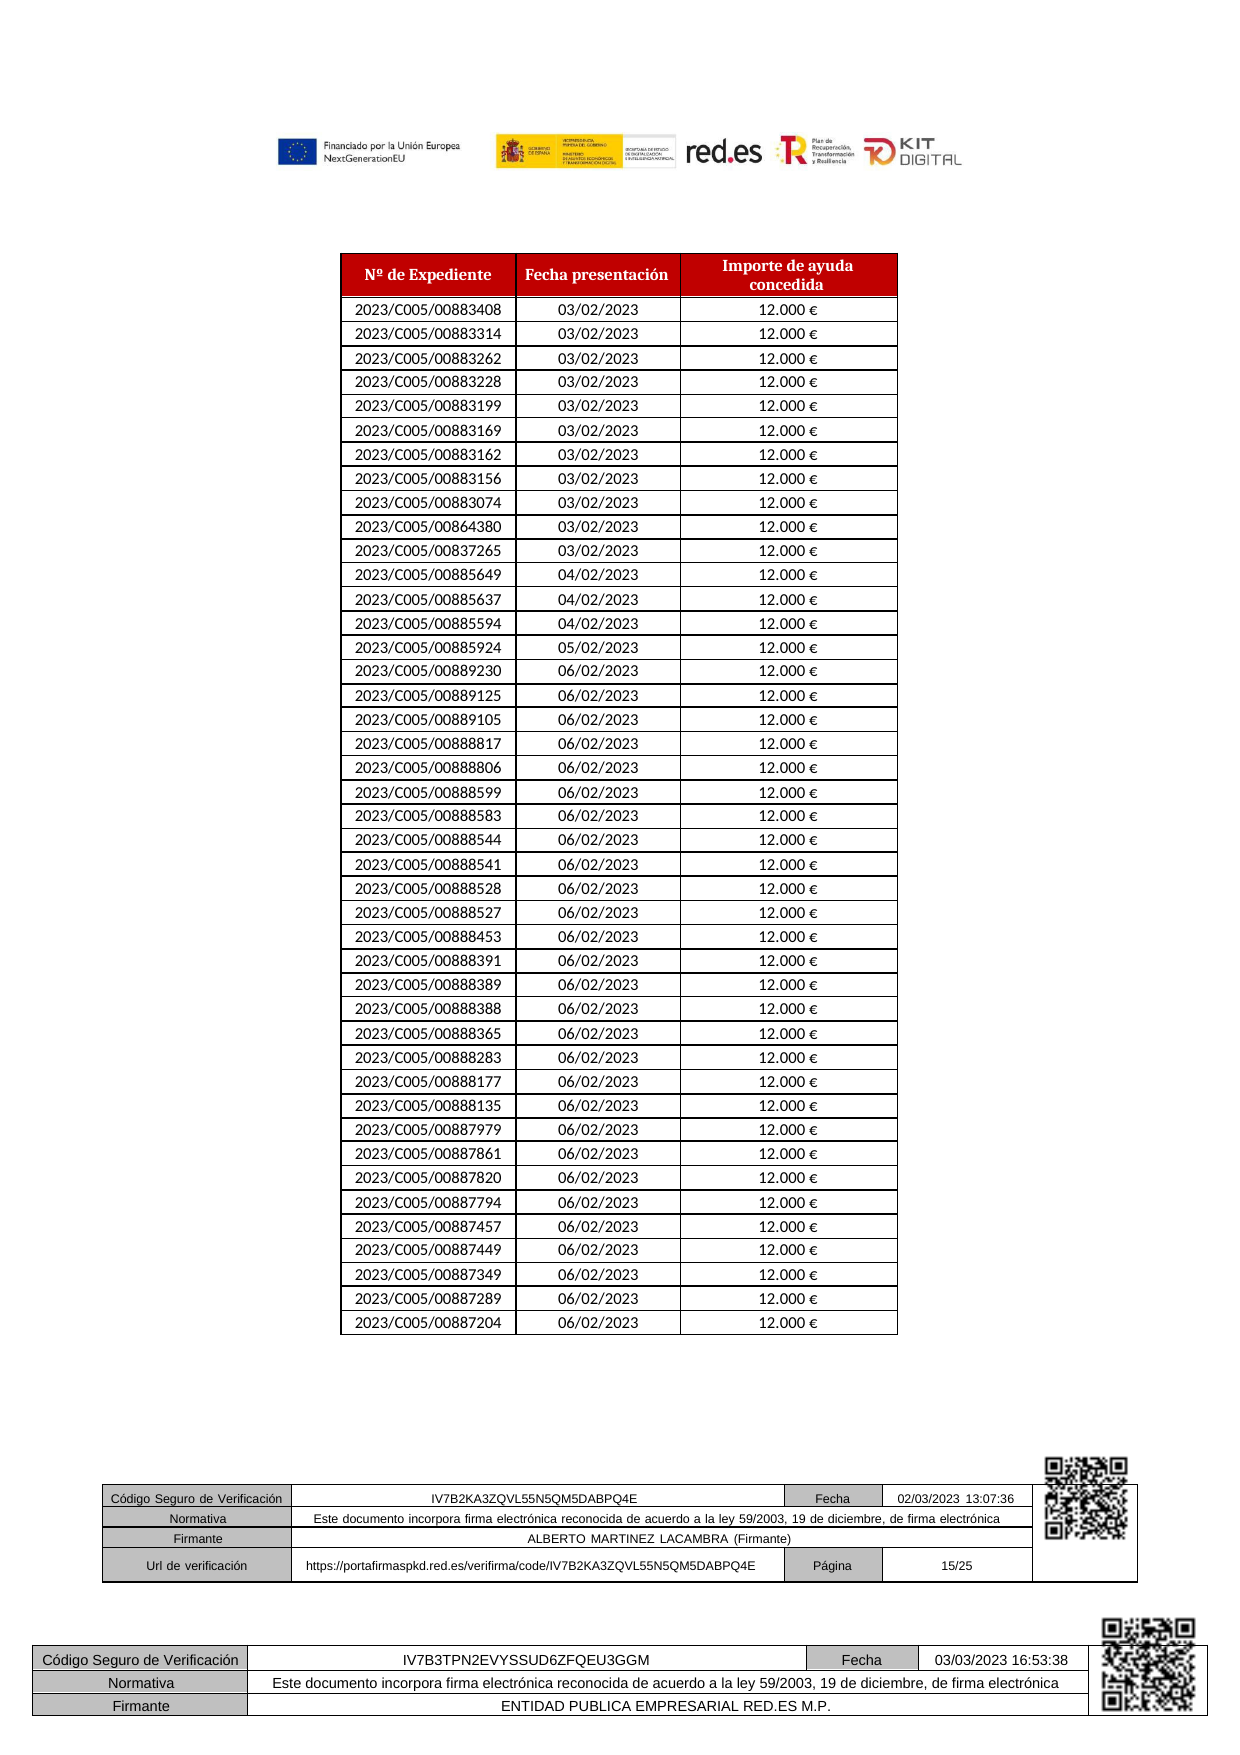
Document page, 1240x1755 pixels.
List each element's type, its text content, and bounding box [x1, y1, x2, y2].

table_cell 06/02/2023 [517, 1095, 680, 1117]
table_cell 06/02/2023 [517, 877, 680, 899]
table_cell 06/02/2023 [517, 732, 680, 755]
table_cell 06/02/2023 [517, 1287, 680, 1309]
table_cell 2023/C005/00888527 [342, 901, 515, 924]
table_cell 06/02/2023 [517, 1070, 680, 1093]
table_cell 12.000 € [681, 347, 897, 369]
table_cell 06/02/2023 [517, 853, 680, 875]
table_cell 2023/C005/00888528 [342, 877, 515, 899]
table_cell 2023/C005/00888283 [342, 1046, 515, 1068]
table_cell 06/02/2023 [517, 997, 680, 1020]
table_cell 2023/C005/00888177 [342, 1070, 515, 1093]
table_cell 2023/C005/00887794 [342, 1191, 515, 1213]
table_cell 12.000 € [681, 708, 897, 731]
table_cell 2023/C005/00888817 [342, 732, 515, 755]
table_cell 2023/C005/00887349 [342, 1263, 515, 1285]
table_cell 12.000 € [681, 322, 897, 345]
table_cell 12.000 € [681, 395, 897, 417]
table_cell 2023/C005/00887204 [342, 1311, 515, 1334]
table_header Código Seguro de Verificación [33, 1646, 247, 1669]
table_cell 2023/C005/00883314 [342, 322, 515, 345]
table_cell 2023/C005/00883199 [342, 395, 515, 417]
table_cell 12.000 € [681, 1119, 897, 1140]
table_cell 12.000 € [681, 298, 897, 321]
table_cell 03/02/2023 [517, 298, 680, 321]
table_cell 12.000 € [681, 925, 897, 948]
table_cell 12.000 € [681, 732, 897, 755]
table_cell 03/02/2023 [517, 516, 680, 538]
table_cell 03/02/2023 [517, 491, 680, 514]
table_cell 04/02/2023 [517, 612, 680, 634]
table_header Fecha [785, 1485, 882, 1506]
table_cell 06/02/2023 [517, 974, 680, 996]
table_cell 12.000 € [681, 516, 897, 538]
table_cell 2023/C005/00885924 [342, 636, 515, 659]
table_cell Este documento incorpora firma electrónica reconocida de acuerdo a la ley 59/2003, 19 de diciembre, de firma electrónica [248, 1671, 1088, 1692]
table_cell 06/02/2023 [517, 950, 680, 972]
table_cell 2023/C005/00837265 [342, 540, 515, 562]
table_cell 2023/C005/00883074 [342, 491, 515, 514]
table_header IV7B3TPN2EVYSSUD6ZFQEU3GGM [248, 1646, 806, 1669]
table_cell 06/02/2023 [517, 708, 680, 731]
table_header Código Seguro de Verificación [103, 1485, 291, 1506]
table_cell 12.000 € [681, 1046, 897, 1068]
table_cell 2023/C005/00887979 [342, 1119, 515, 1140]
table_cell Firmante [33, 1694, 247, 1715]
table_cell 12.000 € [681, 853, 897, 875]
table_cell 03/02/2023 [517, 347, 680, 369]
table_cell 12.000 € [681, 540, 897, 562]
table_cell 2023/C005/00883228 [342, 371, 515, 393]
table_cell 06/02/2023 [517, 1046, 680, 1068]
table_cell 2023/C005/00889230 [342, 660, 515, 683]
table_cell 03/02/2023 [517, 371, 680, 393]
table_cell 03/02/2023 [517, 540, 680, 562]
table_cell 2023/C005/00889105 [342, 708, 515, 731]
table_cell 2023/C005/00887457 [342, 1215, 515, 1237]
table_cell 06/02/2023 [517, 901, 680, 924]
table_cell 12.000 € [681, 636, 897, 659]
table_cell 2023/C005/00888583 [342, 805, 515, 828]
table_cell 12.000 € [681, 829, 897, 851]
table_cell 03/02/2023 [517, 443, 680, 465]
table_cell 2023/C005/00887289 [342, 1287, 515, 1309]
table_cell 06/02/2023 [517, 829, 680, 851]
table_cell 12.000 € [681, 443, 897, 465]
table_cell 06/02/2023 [517, 1239, 680, 1262]
table_cell 2023/C005/00883169 [342, 418, 515, 441]
table_cell 12.000 € [681, 612, 897, 634]
table_cell 12.000 € [681, 1070, 897, 1093]
table_header 02/03/2023 13:07:36 [883, 1485, 1032, 1506]
table_cell Url de verificación [103, 1548, 291, 1581]
table_cell ALBERTO MARTINEZ LACAMBRA (Firmante) [292, 1528, 1032, 1547]
table_cell 2023/C005/00887449 [342, 1239, 515, 1262]
table_cell 03/02/2023 [517, 395, 680, 417]
table_header Fecha [807, 1646, 918, 1669]
table_cell 06/02/2023 [517, 781, 680, 803]
table_cell 2023/C005/00888388 [342, 997, 515, 1020]
table_cell 06/02/2023 [517, 660, 680, 683]
table_cell 2023/C005/00888453 [342, 925, 515, 948]
table_cell 12.000 € [681, 1263, 897, 1285]
table_cell 2023/C005/00888599 [342, 781, 515, 803]
table_cell 15/25 [883, 1548, 1032, 1581]
table_cell Normativa [103, 1507, 291, 1526]
table_cell 12.000 € [681, 1239, 897, 1262]
table_cell 04/02/2023 [517, 587, 680, 610]
table_cell 12.000 € [681, 1287, 897, 1309]
table_cell https://portafirmaspkd.red.es/verifirma/code/IV7B2KA3ZQVL55N5QM5DABPQ4E [292, 1548, 784, 1581]
table_cell 06/02/2023 [517, 1215, 680, 1237]
table_cell 2023/C005/00888544 [342, 829, 515, 851]
table_cell 04/02/2023 [517, 563, 680, 586]
table_cell 12.000 € [681, 1142, 897, 1165]
table_cell 12.000 € [681, 781, 897, 803]
table_cell 12.000 € [681, 1022, 897, 1044]
table_cell 06/02/2023 [517, 1142, 680, 1165]
table_cell 12.000 € [681, 877, 897, 899]
table_cell 12.000 € [681, 1215, 897, 1237]
table_cell 2023/C005/00888135 [342, 1095, 515, 1117]
table_cell 12.000 € [681, 1311, 897, 1334]
table_cell 06/02/2023 [517, 1311, 680, 1334]
table_header Nº de Expediente [342, 254, 515, 296]
table_cell 2023/C005/00888541 [342, 853, 515, 875]
table_cell 05/02/2023 [517, 636, 680, 659]
table_cell Este documento incorpora firma electrónica reconocida de acuerdo a la ley 59/2003, 19 de diciembre, de firma electrónica [292, 1507, 1032, 1526]
table_cell Página [785, 1548, 882, 1581]
table_cell Normativa [33, 1671, 247, 1692]
table_cell 12.000 € [681, 587, 897, 610]
table_cell 2023/C005/00885594 [342, 612, 515, 634]
table_cell 06/02/2023 [517, 756, 680, 779]
table_header [1033, 1485, 1137, 1581]
table_cell 12.000 € [681, 901, 897, 924]
table_cell 03/02/2023 [517, 467, 680, 490]
table_cell 2023/C005/00887820 [342, 1166, 515, 1189]
table_cell 12.000 € [681, 997, 897, 1020]
table_cell 2023/C005/00888806 [342, 756, 515, 779]
table_cell 06/02/2023 [517, 1166, 680, 1189]
table_cell 2023/C005/00887861 [342, 1142, 515, 1165]
table_cell 12.000 € [681, 371, 897, 393]
table_cell 06/02/2023 [517, 685, 680, 706]
table_cell 12.000 € [681, 1166, 897, 1189]
table_cell 12.000 € [681, 805, 897, 828]
table_cell ENTIDAD PUBLICA EMPRESARIAL RED.ES M.P. [248, 1694, 1088, 1715]
table_cell 12.000 € [681, 974, 897, 996]
table_cell 2023/C005/00883156 [342, 467, 515, 490]
table_cell 06/02/2023 [517, 1191, 680, 1213]
table_header IV7B2KA3ZQVL55N5QM5DABPQ4E [292, 1485, 784, 1506]
table_cell 06/02/2023 [517, 1022, 680, 1044]
table_cell 2023/C005/00888365 [342, 1022, 515, 1044]
table_cell 12.000 € [681, 950, 897, 972]
table_cell 12.000 € [681, 685, 897, 706]
table_cell 12.000 € [681, 491, 897, 514]
table_cell 06/02/2023 [517, 805, 680, 828]
table_cell 2023/C005/00885649 [342, 563, 515, 586]
table_cell 12.000 € [681, 756, 897, 779]
table_cell 12.000 € [681, 418, 897, 441]
table_header Importe de ayuda concedida [681, 254, 897, 296]
table_cell 2023/C005/00883262 [342, 347, 515, 369]
table_cell 2023/C005/00883408 [342, 298, 515, 321]
table_cell 2023/C005/00883162 [342, 443, 515, 465]
table_cell 2023/C005/00885637 [342, 587, 515, 610]
table_cell 12.000 € [681, 1191, 897, 1213]
table_cell 12.000 € [681, 660, 897, 683]
table_cell Firmante [103, 1528, 291, 1547]
table_header Fecha presentación [517, 254, 680, 296]
table_cell 12.000 € [681, 467, 897, 490]
table_cell 06/02/2023 [517, 925, 680, 948]
table_header 03/03/2023 16:53:38 [919, 1646, 1088, 1669]
table_cell 03/02/2023 [517, 418, 680, 441]
table_cell 2023/C005/00888391 [342, 950, 515, 972]
table_cell 06/02/2023 [517, 1119, 680, 1140]
table_cell 2023/C005/00889125 [342, 685, 515, 706]
table_cell 12.000 € [681, 563, 897, 586]
table_cell 12.000 € [681, 1095, 897, 1117]
table_cell 06/02/2023 [517, 1263, 680, 1285]
table_cell 2023/C005/00888389 [342, 974, 515, 996]
table_cell 03/02/2023 [517, 322, 680, 345]
table_cell 2023/C005/00864380 [342, 516, 515, 538]
